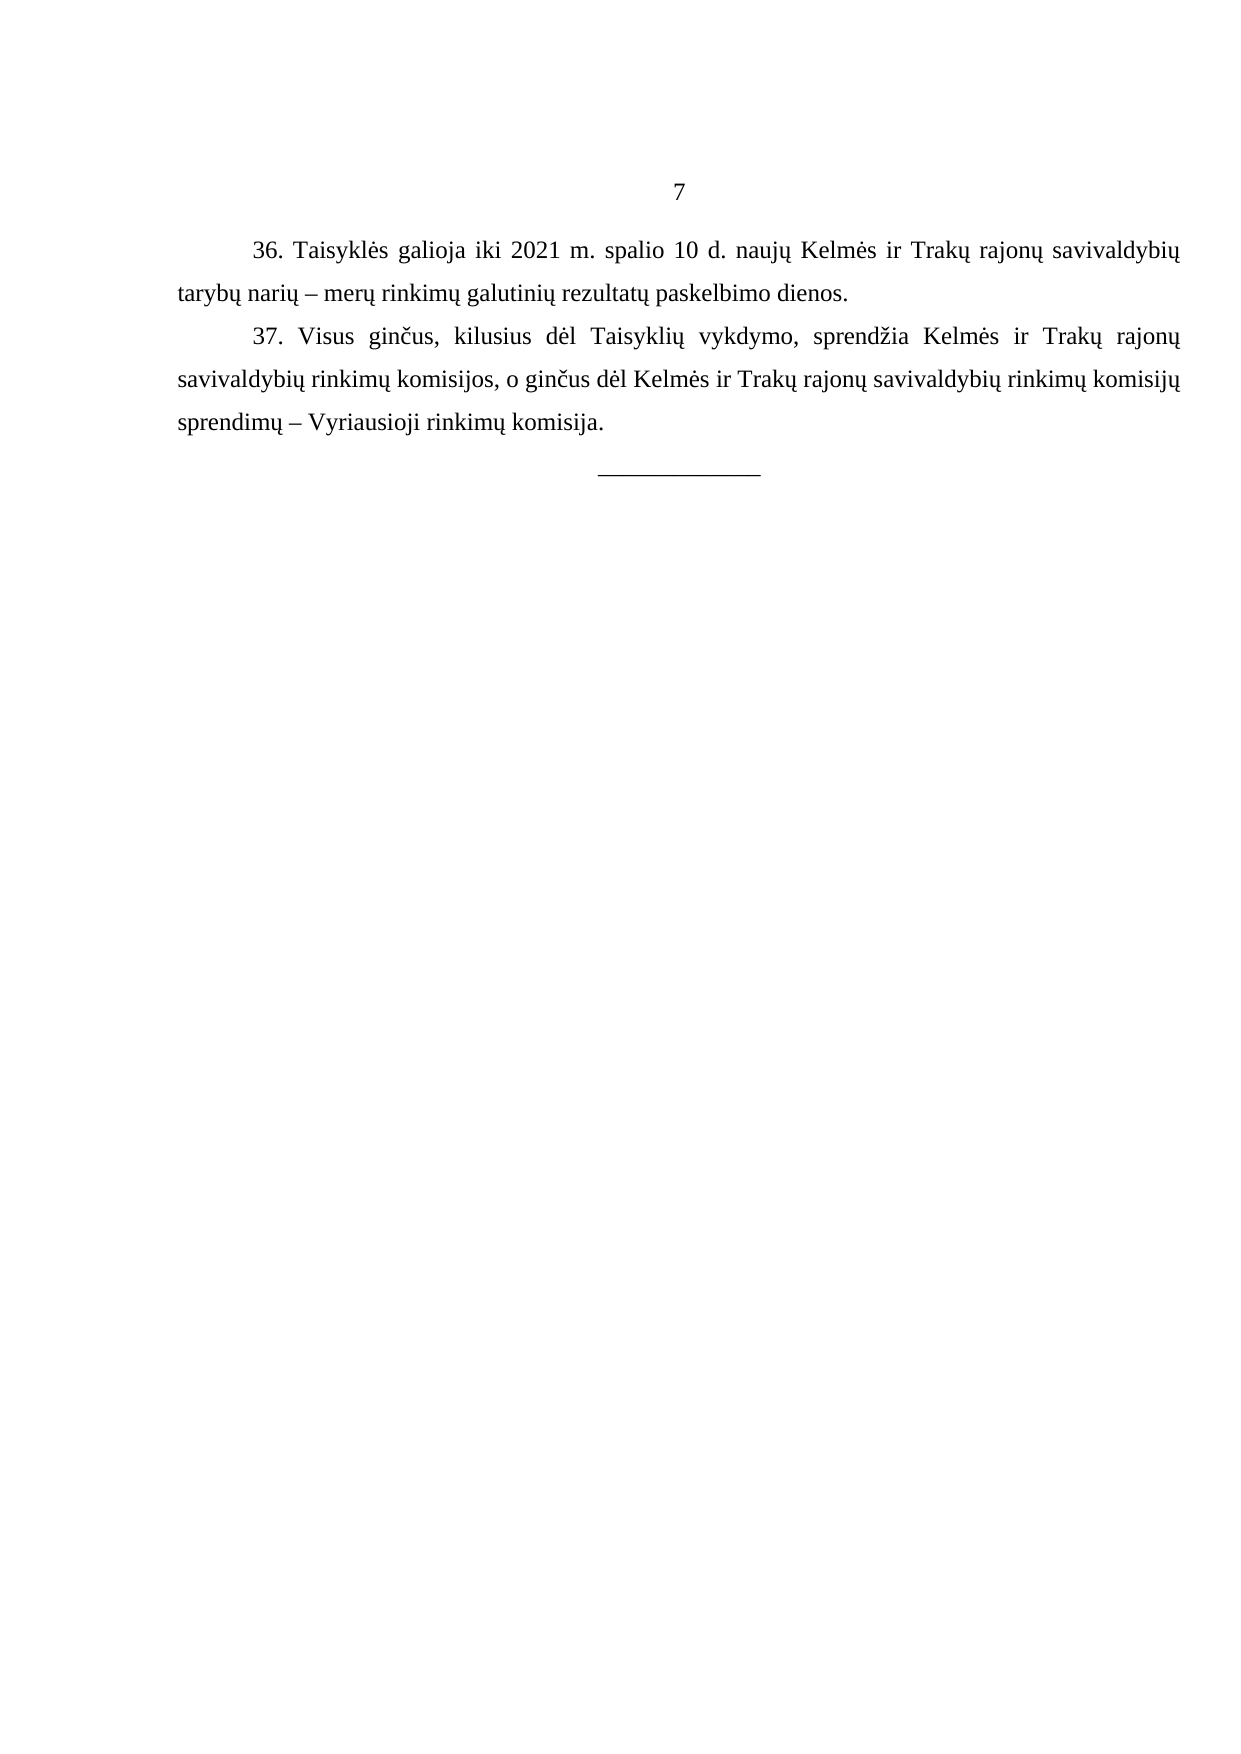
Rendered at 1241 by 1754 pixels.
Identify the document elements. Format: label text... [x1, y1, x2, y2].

text _____________ [177, 450, 1181, 479]
text 37. Visus ginčus, kilusius dėl Taisyklių vykdymo, sprendžia Kelmės ir Trakų rajonų savivaldybių rinkimų komisijos, o ginčus dėl Kelmės ir Trakų rajonų savivaldybių rinkimų komisijų sprendimų – Vyriausioji rinkimų komisija. [177, 321, 1181, 436]
text 36. Taisyklės galioja iki 2021 m. spalio 10 d. naujų Kelmės ir Trakų rajonų savivaldybių tarybų narių – merų rinkimų galutinių rezultatų paskelbimo dienos. [177, 235, 1181, 307]
